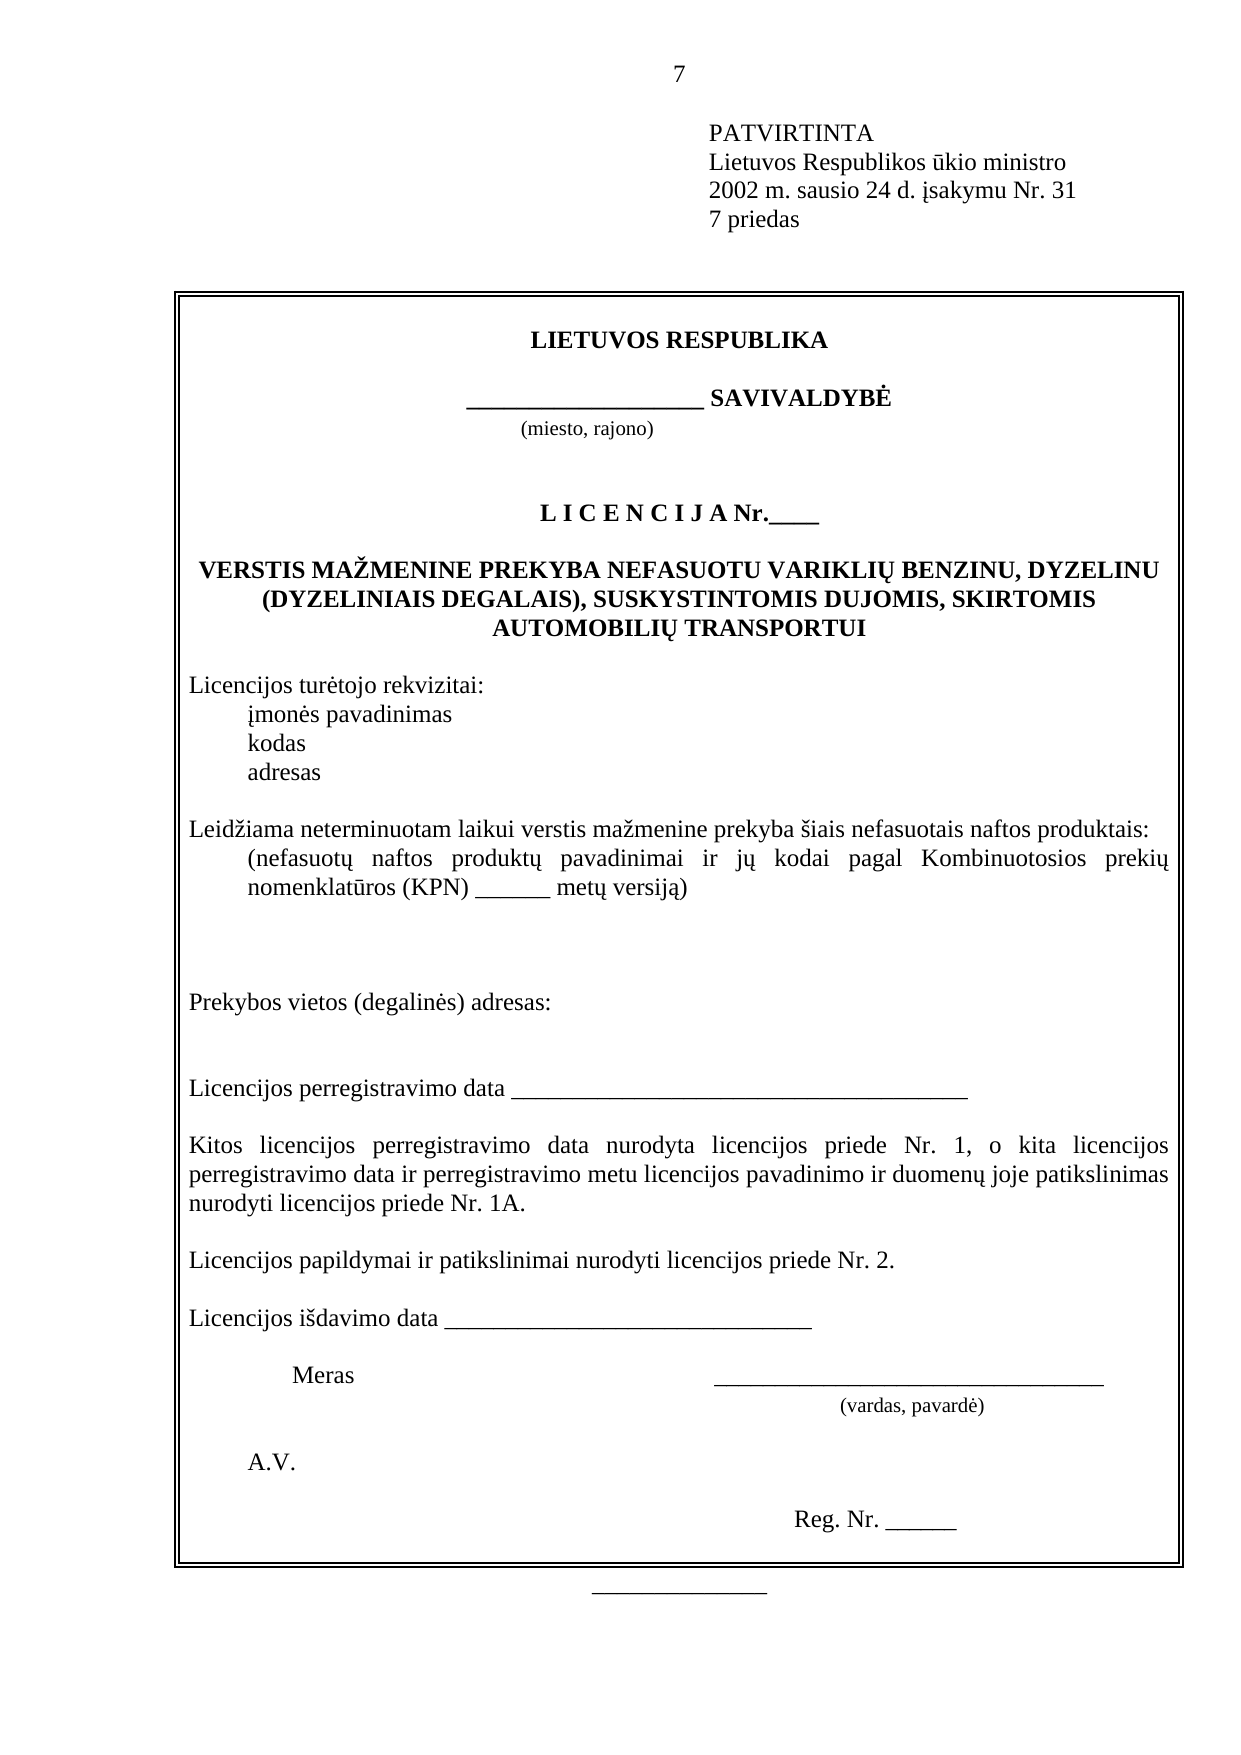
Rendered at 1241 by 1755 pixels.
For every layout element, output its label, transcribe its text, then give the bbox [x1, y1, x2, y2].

text 2002 m. sausio 24 d. įsakymu Nr. 31 [177, 176, 1181, 204]
text ______________ [177, 1568, 1181, 1597]
text 7 priedas [177, 204, 1181, 233]
text Lietuvos Respublikos ūkio ministro [177, 147, 1181, 176]
table_header LIETUVOS RESPUBLIKA ___________________ savivaldybė (miesto, rajono) L I C E N C I J A Nr.____ VERSTIS MAŽMENINE PREKYBA NEFASUOTU VARIKLIŲ BENZINU, DYZELINU (DYZELINIAIS DEGALAIS), SUSKYSTINTOMIS DUJOMIS, SKIRTOMIS AUTOMOBILIŲ TRANSPORTUI Licencijos turėtojo rekvizitai: įmonės pavadinimas kodas adresas Leidžiama neterminuotam laikui verstis mažmenine prekyba šiais nefasuotais naftos produktais: (nefasuotų naftos produktų pavadinimai ir jų kodai pagal Kombinuotosios prekių nomenklatūros (KPN) ______ metų versiją) Prekybos vietos (degalinės) adresas: Licencijos perregistravimo data Kitos licencijos perregistravimo data nurodyta licencijos priede Nr. 1, o kita licencijos perregistravimo data ir perregistravimo metu licencijos pavadinimo ir duomenų joje patikslinimas nurodyti licencijos priede Nr. 1A. Licencijos papildymai ir patikslinimai nurodyti licencijos priede Nr. 2. Licencijos išdavimo data Meras (vardas, pavardė) A.V. Reg. Nr. [180, 297, 1178, 1562]
text PATVIRTINTA [177, 118, 1181, 147]
